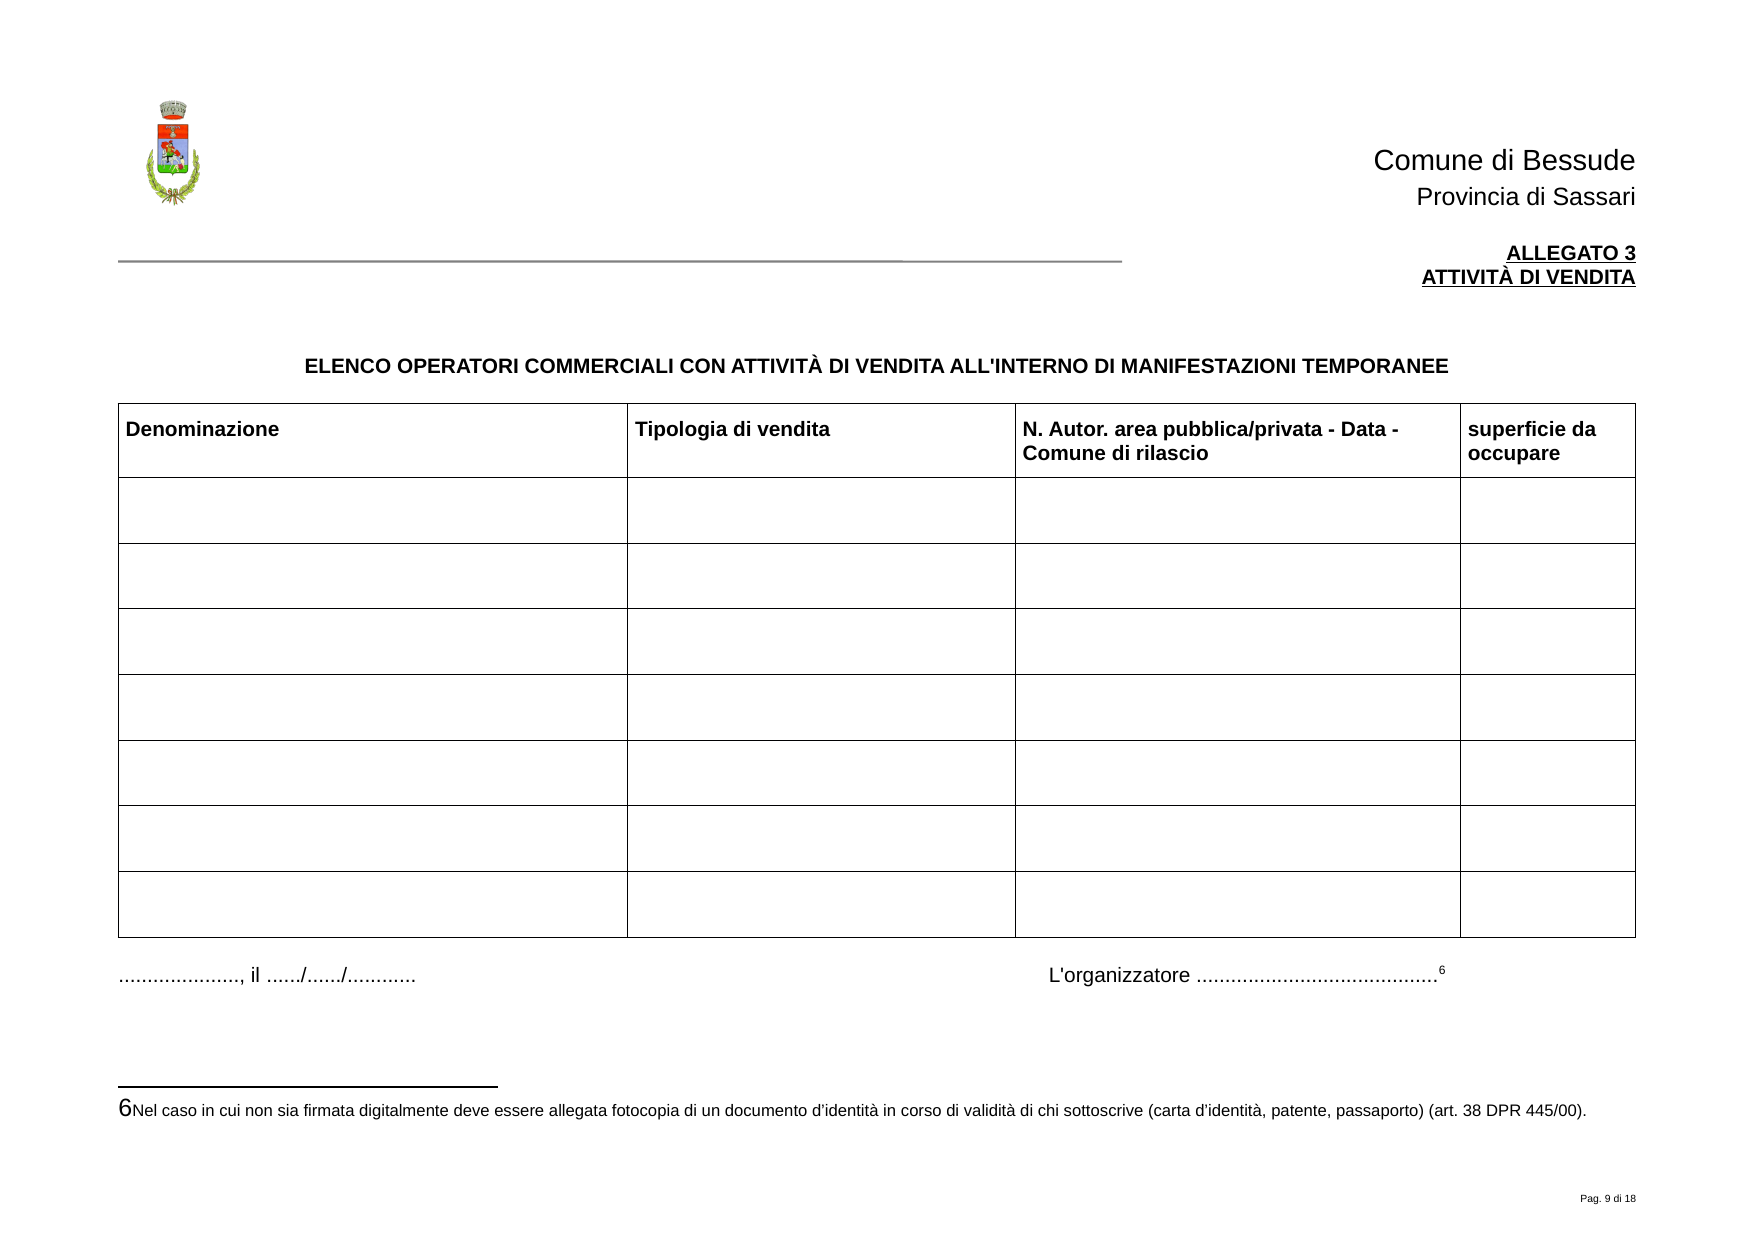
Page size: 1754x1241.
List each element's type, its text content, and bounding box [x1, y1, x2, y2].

table_cell [628, 609, 1015, 674]
text ALLEGATO 3 [118, 241, 1636, 265]
table_cell [628, 544, 1015, 608]
table_cell [119, 872, 627, 937]
table_cell [119, 675, 627, 740]
table_cell [1016, 741, 1460, 805]
table_cell [119, 478, 627, 542]
table_header Denominazione [119, 404, 627, 477]
table_cell [1016, 806, 1460, 871]
picture [122, 87, 224, 219]
table_cell [1461, 544, 1635, 608]
table_cell [1461, 741, 1635, 805]
table_cell [119, 544, 627, 608]
text ATTIVITÀ DI VENDITA [118, 265, 1636, 289]
table_cell [628, 741, 1015, 805]
text Comune di Bessude [224, 143, 1636, 177]
table_cell [1016, 544, 1460, 608]
table_cell [628, 806, 1015, 871]
table_header Tipologia di vendita [628, 404, 1015, 477]
table_cell [628, 675, 1015, 740]
text Provincia di Sassari [224, 182, 1636, 210]
text ELENCO OPERATORI COMMERCIALI CON ATTIVITÀ DI VENDITA ALL'INTERNO DI MANIFESTAZIONI TEMPORANEE [118, 354, 1636, 378]
table_cell [1016, 478, 1460, 542]
table_cell [1016, 609, 1460, 674]
table_cell [119, 741, 627, 805]
table_cell [119, 806, 627, 871]
table_cell [1016, 872, 1460, 937]
table_cell [119, 609, 627, 674]
table_header N. Autor. area pubblica/privata - Data - Comune di rilascio [1016, 404, 1460, 477]
table_cell [1461, 609, 1635, 674]
table_cell [628, 872, 1015, 937]
table_cell [1461, 806, 1635, 871]
table_cell [1461, 675, 1635, 740]
table_cell [1016, 675, 1460, 740]
table_cell [1461, 478, 1635, 542]
table_cell [1461, 872, 1635, 937]
table_header superficie da occupare [1461, 404, 1635, 477]
text ....................., il ....../....../............ L'organizzatore .......................................... [118, 963, 1636, 987]
table_cell [628, 478, 1015, 542]
text Nel caso in cui non sia firmata digitalmente deve essere allegata fotocopia di un documento d’identità in corso di validità di chi sottoscrive (carta d’identità, patente, passaporto) (art. 38 DPR 445/00). [118, 1093, 1636, 1122]
